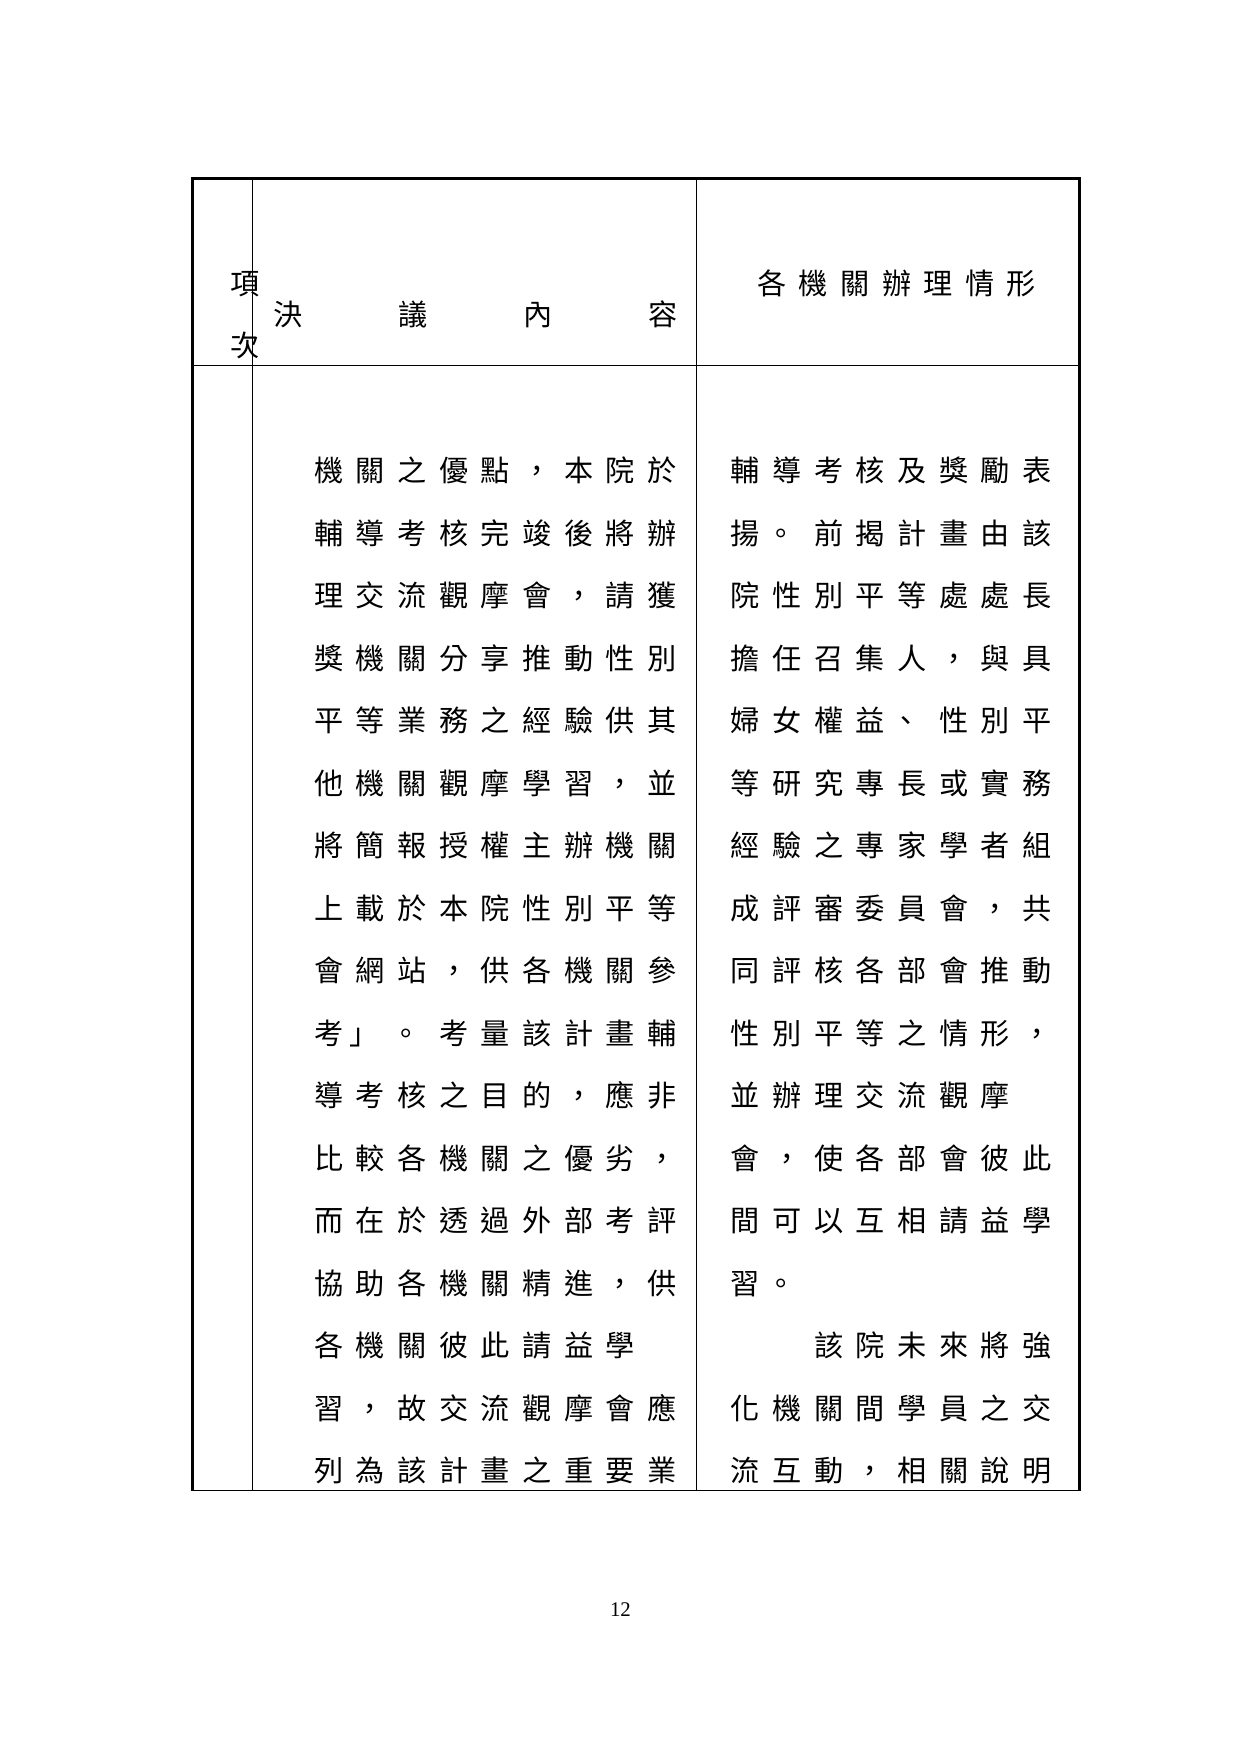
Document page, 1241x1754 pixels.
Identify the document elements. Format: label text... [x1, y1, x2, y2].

table_cell 輔導考核及獎勵表揚。前揭計畫由該院性別平等處處長擔任召集人，與具婦女權益、性別平等研究專長或實務經驗之專家學者組成評審委員會，共同評核各部會推動性別平等之情形，並辦理交流觀摩會，使各部會彼此間可以互相請益學習。 該院未來將強化機關間學員之交流互動，相關說明 [697, 366, 1078, 1490]
table_header 項次 [194, 180, 252, 365]
table_cell 【內政委員會-歲出部分-行政院主管-行政院】 (三十七)行政院辦理行政院所屬機關推動性別平等業務輔導考核及獎勵計畫（下稱該計畫），針對行政院所屬機關進行考核，依據110年度該計畫附則規定所示：「為分享及傳承獲獎機關之優點，本院於輔導考核完竣後將辦理交流觀摩會，請獲獎機關分享推動性別平等業務之經驗供其他機關觀摩學習，並將簡報授權主辦機關上載於本院性別平等會網站，供各機關參考」。考量該計畫輔導考核之目的，應非比較各機關之優劣，而在於透過外部考評協助各機關精進，供各機關彼此請益學習，故交流觀摩會應列為該計畫之重要業務，除了增加辦理場次外，更應強化會中各機關之交流，俾使各機關有充分交流學習之機會；另外現行機關分享推動性別平等業務之經驗，僅授權簡報由主辦機關上載於行政院性別平等會網站，建議可擴及為相關影音紀錄，俾使未及參與交流觀摩會者，亦能有於線上學習之機會。爰此，行政院應研議增加辦理交流觀摩會場次與強化會中各機關交流環節，必要時應修正110年行政院所屬機關推動性別平等業務輔導考核及獎勵計畫，並於2個月內向立法院內政委員會提出書面報告。 [253, 366, 696, 1490]
table_cell 2. [194, 366, 252, 1490]
table_header 決 議 內 容 [253, 180, 696, 365]
table_header 各機關辦理情形 [697, 180, 1078, 365]
